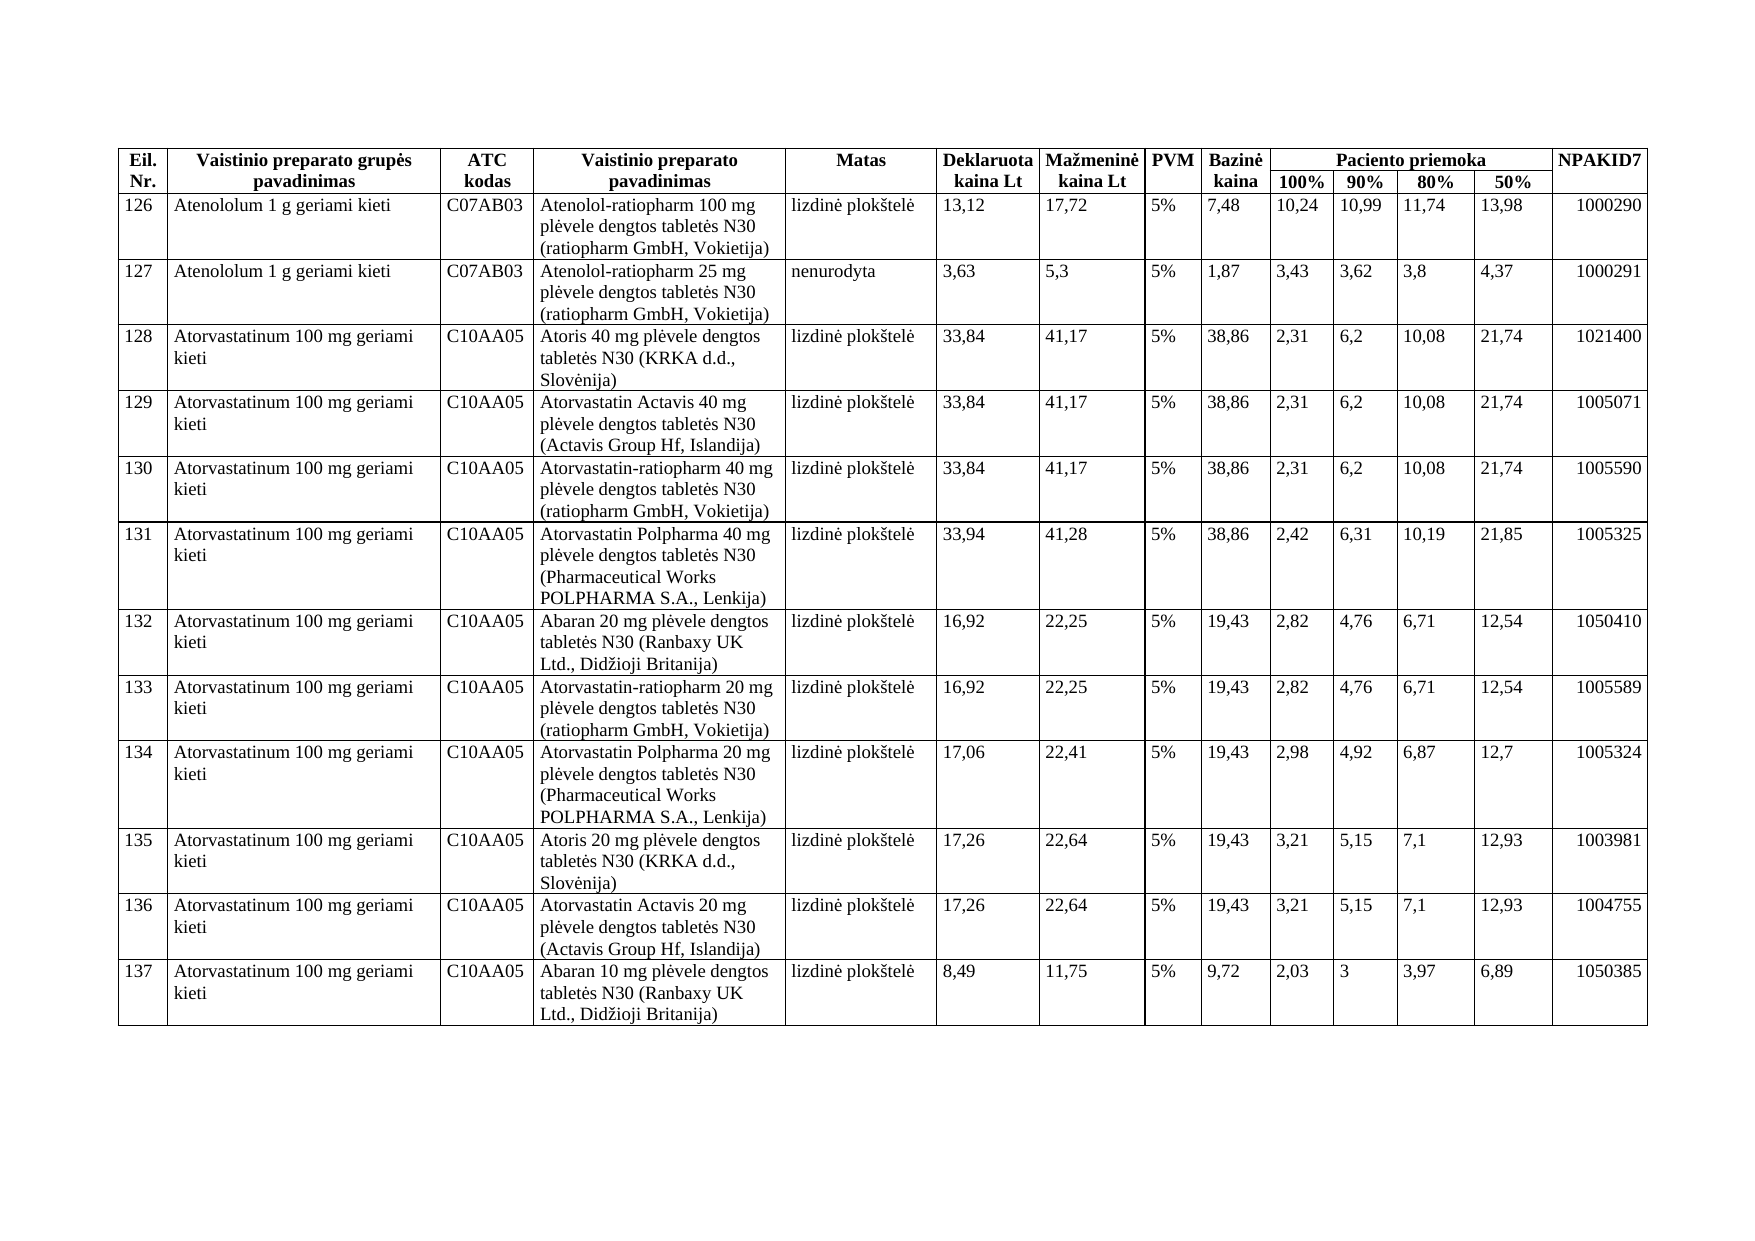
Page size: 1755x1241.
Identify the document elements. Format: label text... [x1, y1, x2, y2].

table_cell Atenolol-ratiopharm 100 mg plėvele dengtos tabletės N30 (ratiopharm GmbH, Vokietija) [534, 194, 785, 258]
table_cell 17,26 [937, 894, 1039, 959]
table_cell lizdinė plokštelė [786, 829, 936, 893]
table_cell 6,2 [1334, 325, 1397, 390]
table_cell Abaran 10 mg plėvele dengtos tabletės N30 (Ranbaxy UK Ltd., Didžioji Britanija) [534, 960, 785, 1025]
table_cell 6,71 [1398, 610, 1474, 674]
table_cell 33,94 [937, 523, 1039, 609]
table_cell 127 [119, 260, 167, 324]
table_cell Atorvastatinum 100 mg geriami kieti [168, 610, 440, 674]
table_cell Atorvastatin Polpharma 40 mg plėvele dengtos tabletės N30 (Pharmaceutical Works POLPHARMA S.A., Lenkija) [534, 523, 785, 609]
table_cell 38,86 [1202, 523, 1270, 609]
table_cell 136 [119, 894, 167, 959]
table_cell 12,93 [1475, 894, 1552, 959]
table_cell 41,17 [1040, 391, 1144, 456]
table_cell 12,7 [1475, 741, 1552, 827]
table_cell lizdinė plokštelė [786, 523, 936, 609]
table_cell 6,87 [1398, 741, 1474, 827]
table_cell 9,72 [1202, 960, 1270, 1025]
table_cell 1050385 [1553, 960, 1647, 1025]
table_cell 10,99 [1334, 194, 1397, 258]
table_cell Atorvastatin-ratiopharm 40 mg plėvele dengtos tabletės N30 (ratiopharm GmbH, Vokietija) [534, 457, 785, 521]
table_cell 1003981 [1553, 829, 1647, 893]
table_cell 1005589 [1553, 676, 1647, 740]
table_cell lizdinė plokštelė [786, 610, 936, 674]
table_cell 5% [1146, 610, 1201, 674]
table_cell 135 [119, 829, 167, 893]
table_cell 2,03 [1271, 960, 1333, 1025]
table_cell 1005324 [1553, 741, 1647, 827]
table_cell 22,64 [1040, 894, 1144, 959]
table_cell 5% [1146, 260, 1201, 324]
table_cell C10AA05 [441, 457, 533, 521]
table_cell 41,28 [1040, 523, 1144, 609]
table_cell Atorvastatinum 100 mg geriami kieti [168, 391, 440, 456]
table_cell Atorvastatinum 100 mg geriami kieti [168, 960, 440, 1025]
table_cell lizdinė plokštelė [786, 325, 936, 390]
table_cell 33,84 [937, 325, 1039, 390]
table_cell 1,87 [1202, 260, 1270, 324]
table_cell Atorvastatinum 100 mg geriami kieti [168, 741, 440, 827]
table_cell 130 [119, 457, 167, 521]
table_cell Atorvastatinum 100 mg geriami kieti [168, 325, 440, 390]
table_cell C10AA05 [441, 523, 533, 609]
table_cell 4,76 [1334, 610, 1397, 674]
table_cell 3,21 [1271, 829, 1333, 893]
table_header Matas [786, 149, 936, 193]
table_cell C10AA05 [441, 829, 533, 893]
table_cell 2,82 [1271, 676, 1333, 740]
table_cell 2,98 [1271, 741, 1333, 827]
table_cell 8,49 [937, 960, 1039, 1025]
table_cell 22,64 [1040, 829, 1144, 893]
table_header Paciento priemoka [1271, 149, 1552, 170]
table_cell 10,08 [1398, 325, 1474, 390]
table_cell Atorvastatin Actavis 40 mg plėvele dengtos tabletės N30 (Actavis Group Hf, Islandija) [534, 391, 785, 456]
table_cell 13,98 [1475, 194, 1552, 258]
table_cell 33,84 [937, 457, 1039, 521]
table_cell 3 [1334, 960, 1397, 1025]
table_cell 131 [119, 523, 167, 609]
table_cell Atenolol-ratiopharm 25 mg plėvele dengtos tabletės N30 (ratiopharm GmbH, Vokietija) [534, 260, 785, 324]
table_cell 13,12 [937, 194, 1039, 258]
table_cell 10,24 [1271, 194, 1333, 258]
table_cell 3,21 [1271, 894, 1333, 959]
table_cell 5% [1146, 894, 1201, 959]
table_header ATC kodas [441, 149, 533, 193]
table_cell 2,31 [1271, 325, 1333, 390]
table_cell 132 [119, 610, 167, 674]
table_cell 19,43 [1202, 829, 1270, 893]
table_cell 17,06 [937, 741, 1039, 827]
table_cell 3,43 [1271, 260, 1333, 324]
table_cell 17,26 [937, 829, 1039, 893]
table_cell 7,1 [1398, 894, 1474, 959]
table_cell 2,82 [1271, 610, 1333, 674]
table_cell 2,31 [1271, 457, 1333, 521]
table_header Vaistinio preparato grupės pavadinimas [168, 149, 440, 193]
table_cell 10,19 [1398, 523, 1474, 609]
table_cell C10AA05 [441, 325, 533, 390]
table_cell 38,86 [1202, 457, 1270, 521]
table_cell 41,17 [1040, 325, 1144, 390]
table_cell Atorvastatin Actavis 20 mg plėvele dengtos tabletės N30 (Actavis Group Hf, Islandija) [534, 894, 785, 959]
table_cell C10AA05 [441, 960, 533, 1025]
table_cell 100% [1271, 171, 1333, 193]
table_cell Atorvastatinum 100 mg geriami kieti [168, 523, 440, 609]
table_cell Abaran 20 mg plėvele dengtos tabletės N30 (Ranbaxy UK Ltd., Didžioji Britanija) [534, 610, 785, 674]
table_cell C10AA05 [441, 610, 533, 674]
table_header Bazinė kaina Lt [1202, 149, 1270, 193]
table_cell lizdinė plokštelė [786, 676, 936, 740]
table_cell Atoris 20 mg plėvele dengtos tabletės N30 (KRKA d.d., Slovėnija) [534, 829, 785, 893]
table_cell Atorvastatin-ratiopharm 20 mg plėvele dengtos tabletės N30 (ratiopharm GmbH, Vokietija) [534, 676, 785, 740]
table_cell C10AA05 [441, 894, 533, 959]
table_cell 5,3 [1040, 260, 1144, 324]
table_cell 19,43 [1202, 894, 1270, 959]
table_cell 4,76 [1334, 676, 1397, 740]
table_cell 3,8 [1398, 260, 1474, 324]
table_cell 128 [119, 325, 167, 390]
table_cell 1000290 [1553, 194, 1647, 258]
table_cell 90% [1334, 171, 1397, 193]
table_cell 38,86 [1202, 391, 1270, 456]
table_cell 1050410 [1553, 610, 1647, 674]
table_cell 137 [119, 960, 167, 1025]
table_cell 1005325 [1553, 523, 1647, 609]
table_cell 129 [119, 391, 167, 456]
table_cell 41,17 [1040, 457, 1144, 521]
table_cell 80% [1398, 171, 1474, 193]
table_cell 21,74 [1475, 325, 1552, 390]
table_cell 133 [119, 676, 167, 740]
table_header Mažmeninė kaina Lt [1040, 149, 1144, 193]
table_cell Atorvastatinum 100 mg geriami kieti [168, 894, 440, 959]
table_cell C10AA05 [441, 741, 533, 827]
table_cell 21,85 [1475, 523, 1552, 609]
table_cell lizdinė plokštelė [786, 741, 936, 827]
table_cell 21,74 [1475, 457, 1552, 521]
table_cell lizdinė plokštelė [786, 391, 936, 456]
table_cell 1000291 [1553, 260, 1647, 324]
table_cell 7,48 [1202, 194, 1270, 258]
table_cell Atorvastatin Polpharma 20 mg plėvele dengtos tabletės N30 (Pharmaceutical Works POLPHARMA S.A., Lenkija) [534, 741, 785, 827]
table_cell 10,08 [1398, 457, 1474, 521]
table_cell 16,92 [937, 610, 1039, 674]
table_cell C07AB03 [441, 194, 533, 258]
table_cell 1005590 [1553, 457, 1647, 521]
table_cell 5,15 [1334, 894, 1397, 959]
table_cell 17,72 [1040, 194, 1144, 258]
table_header Deklaruota kaina Lt [937, 149, 1039, 193]
table_header NPAKID7 [1553, 149, 1647, 193]
table_cell 11,74 [1398, 194, 1474, 258]
table_cell 12,54 [1475, 676, 1552, 740]
table_cell 16,92 [937, 676, 1039, 740]
table_cell Atorvastatinum 100 mg geriami kieti [168, 676, 440, 740]
table_cell 5% [1146, 391, 1201, 456]
table_cell 126 [119, 194, 167, 258]
table_cell Atenololum 1 g geriami kieti [168, 260, 440, 324]
table_header Eil. Nr. [119, 149, 167, 193]
table_cell 6,31 [1334, 523, 1397, 609]
table_cell 6,89 [1475, 960, 1552, 1025]
table_cell 5% [1146, 829, 1201, 893]
table_cell C07AB03 [441, 260, 533, 324]
table_cell 1004755 [1553, 894, 1647, 959]
table_cell 19,43 [1202, 741, 1270, 827]
table_cell 22,25 [1040, 676, 1144, 740]
table_cell 2,42 [1271, 523, 1333, 609]
table_cell 3,97 [1398, 960, 1474, 1025]
table_cell 6,2 [1334, 391, 1397, 456]
table_cell nenurodyta [786, 260, 936, 324]
table_cell 5% [1146, 960, 1201, 1025]
table_cell 21,74 [1475, 391, 1552, 456]
table_cell 2,31 [1271, 391, 1333, 456]
table_cell 3,62 [1334, 260, 1397, 324]
table_cell 19,43 [1202, 610, 1270, 674]
table_cell 50% [1475, 171, 1552, 193]
table_cell lizdinė plokštelė [786, 457, 936, 521]
table_cell 5% [1146, 741, 1201, 827]
table_header Vaistinio preparato pavadinimas [534, 149, 785, 193]
table_cell 5% [1146, 676, 1201, 740]
table_cell Atenololum 1 g geriami kieti [168, 194, 440, 258]
table_cell Atorvastatinum 100 mg geriami kieti [168, 829, 440, 893]
table_cell 12,93 [1475, 829, 1552, 893]
table_cell lizdinė plokštelė [786, 960, 936, 1025]
table_cell 5% [1146, 457, 1201, 521]
table_cell 22,25 [1040, 610, 1144, 674]
table_cell 134 [119, 741, 167, 827]
table_cell 4,92 [1334, 741, 1397, 827]
table_cell 6,2 [1334, 457, 1397, 521]
table_cell 3,63 [937, 260, 1039, 324]
table_cell lizdinė plokštelė [786, 894, 936, 959]
table_cell 11,75 [1040, 960, 1144, 1025]
table_cell 33,84 [937, 391, 1039, 456]
table_cell lizdinė plokštelė [786, 194, 936, 258]
table_cell 4,37 [1475, 260, 1552, 324]
table_cell 7,1 [1398, 829, 1474, 893]
table_cell Atoris 40 mg plėvele dengtos tabletės N30 (KRKA d.d., Slovėnija) [534, 325, 785, 390]
table_cell 22,41 [1040, 741, 1144, 827]
table_cell 12,54 [1475, 610, 1552, 674]
table_cell 5% [1146, 523, 1201, 609]
table_cell 10,08 [1398, 391, 1474, 456]
table_cell 6,71 [1398, 676, 1474, 740]
table_cell 19,43 [1202, 676, 1270, 740]
table_header PVM [1146, 149, 1201, 193]
table_cell 1005071 [1553, 391, 1647, 456]
table_cell Atorvastatinum 100 mg geriami kieti [168, 457, 440, 521]
table_cell C10AA05 [441, 676, 533, 740]
table_cell 5% [1146, 194, 1201, 258]
table_cell 1021400 [1553, 325, 1647, 390]
table_cell 38,86 [1202, 325, 1270, 390]
table_cell 5% [1146, 325, 1201, 390]
table_cell 5,15 [1334, 829, 1397, 893]
table_cell C10AA05 [441, 391, 533, 456]
